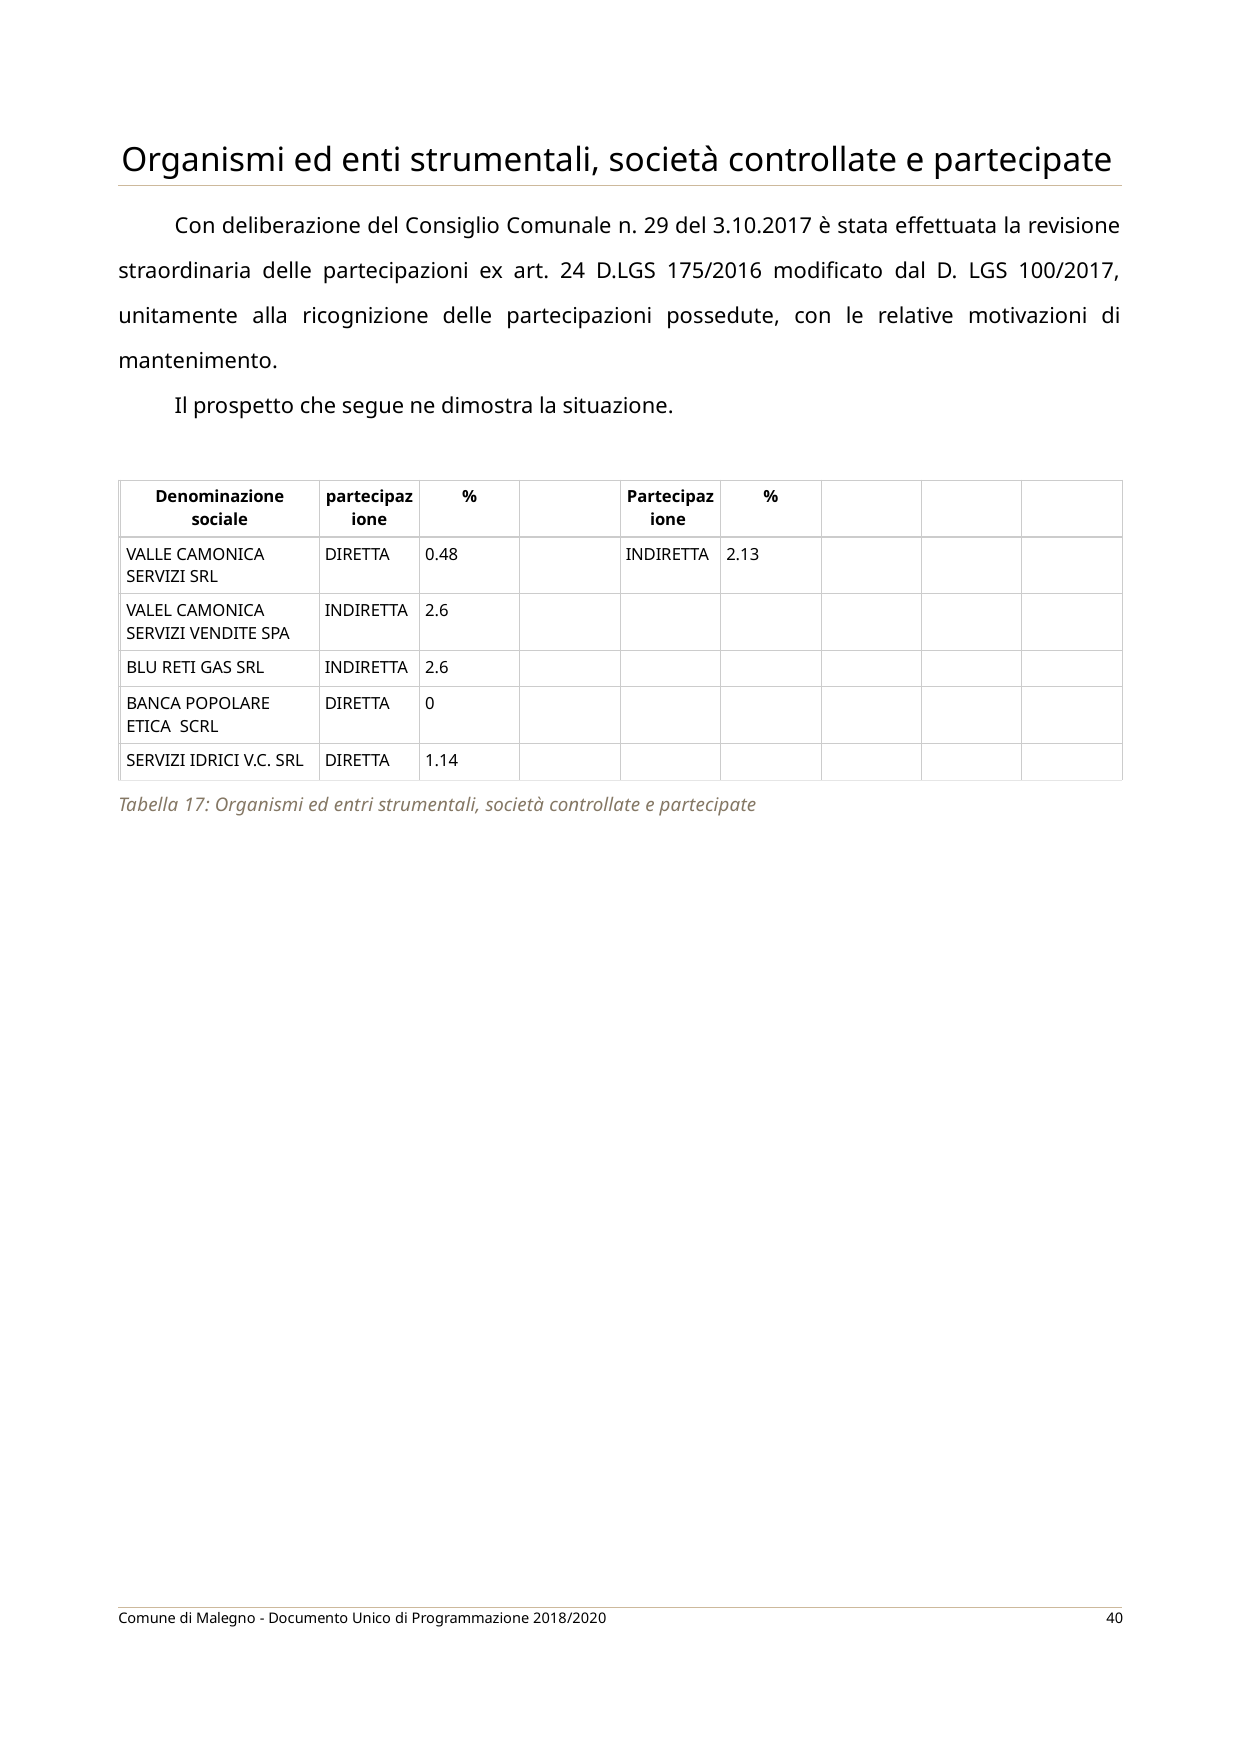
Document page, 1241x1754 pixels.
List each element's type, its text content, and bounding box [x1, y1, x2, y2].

table_cell [520, 651, 620, 686]
table_header [1022, 481, 1122, 536]
table_cell [822, 687, 921, 743]
table_cell 1,14 [420, 744, 519, 779]
table_cell INDIRETTA [320, 594, 419, 650]
table_header % [721, 481, 821, 536]
table_cell [822, 594, 921, 650]
table_cell [621, 687, 720, 743]
table_header partecipazione [320, 481, 419, 536]
text Tabella 17: Organismi ed entri strumentali, società controllate e partecipate [118, 791, 1122, 817]
table_cell 0 [420, 687, 519, 743]
table_cell [1022, 687, 1122, 743]
table_cell 0,48 [420, 538, 519, 593]
table_cell VALLE CAMONICA SERVIZI SRL [121, 538, 319, 593]
text Il prospetto che segue ne dimostra la situazione. [118, 389, 1122, 419]
table_cell [721, 744, 821, 779]
table_cell [621, 594, 720, 650]
table_cell 2,6 [420, 594, 519, 650]
table_cell VALEL CAMONICA SERVIZI VENDITE SPA [121, 594, 319, 650]
table_cell [721, 687, 821, 743]
table_cell [520, 594, 620, 650]
table_cell [621, 744, 720, 779]
table_cell BANCA POPOLARE ETICA SCRL [121, 687, 319, 743]
table_cell [520, 744, 620, 779]
table_cell DIRETTA [320, 687, 419, 743]
text Con deliberazione del Consiglio Comunale n. 29 del 3.10.2017 è stata effettuata la revisione straordinaria delle partecipazioni ex art. 24 D.LGS 175/2016 modificato dal D. LGS 100/2017, unitamente alla ricognizione delle partecipazioni possedute, con le relative motivazioni di mantenimento. [118, 209, 1122, 374]
table_cell 2,6 [420, 651, 519, 686]
table_cell [922, 651, 1021, 686]
table_cell [922, 687, 1021, 743]
table_cell INDIRETTA [320, 651, 419, 686]
table_cell [1022, 744, 1122, 779]
table_cell [822, 538, 921, 593]
table_header % [420, 481, 519, 536]
table_cell [520, 687, 620, 743]
table_cell [721, 594, 821, 650]
table_cell [1022, 538, 1122, 593]
table_cell DIRETTA [320, 538, 419, 593]
table_cell DIRETTA [320, 744, 419, 779]
table_cell 2,13 [721, 538, 821, 593]
table_cell BLU RETI GAS SRL [121, 651, 319, 686]
text Organismi ed enti strumentali, società controllate e partecipate [118, 133, 1122, 185]
table_cell [520, 538, 620, 593]
table_cell INDIRETTA [621, 538, 720, 593]
table_cell [822, 744, 921, 779]
table_cell [1022, 651, 1122, 686]
table_header [520, 481, 620, 536]
table_cell [922, 538, 1021, 593]
table_header Partecipazione [621, 481, 720, 536]
table_header [822, 481, 921, 536]
table_header Denominazione sociale [121, 481, 319, 536]
table_cell [822, 651, 921, 686]
table_cell [621, 651, 720, 686]
table_header [922, 481, 1021, 536]
table_cell [922, 744, 1021, 779]
table_cell [922, 594, 1021, 650]
table_cell SERVIZI IDRICI V.C. SRL [121, 744, 319, 779]
table_cell [1022, 594, 1122, 650]
table_cell [721, 651, 821, 686]
